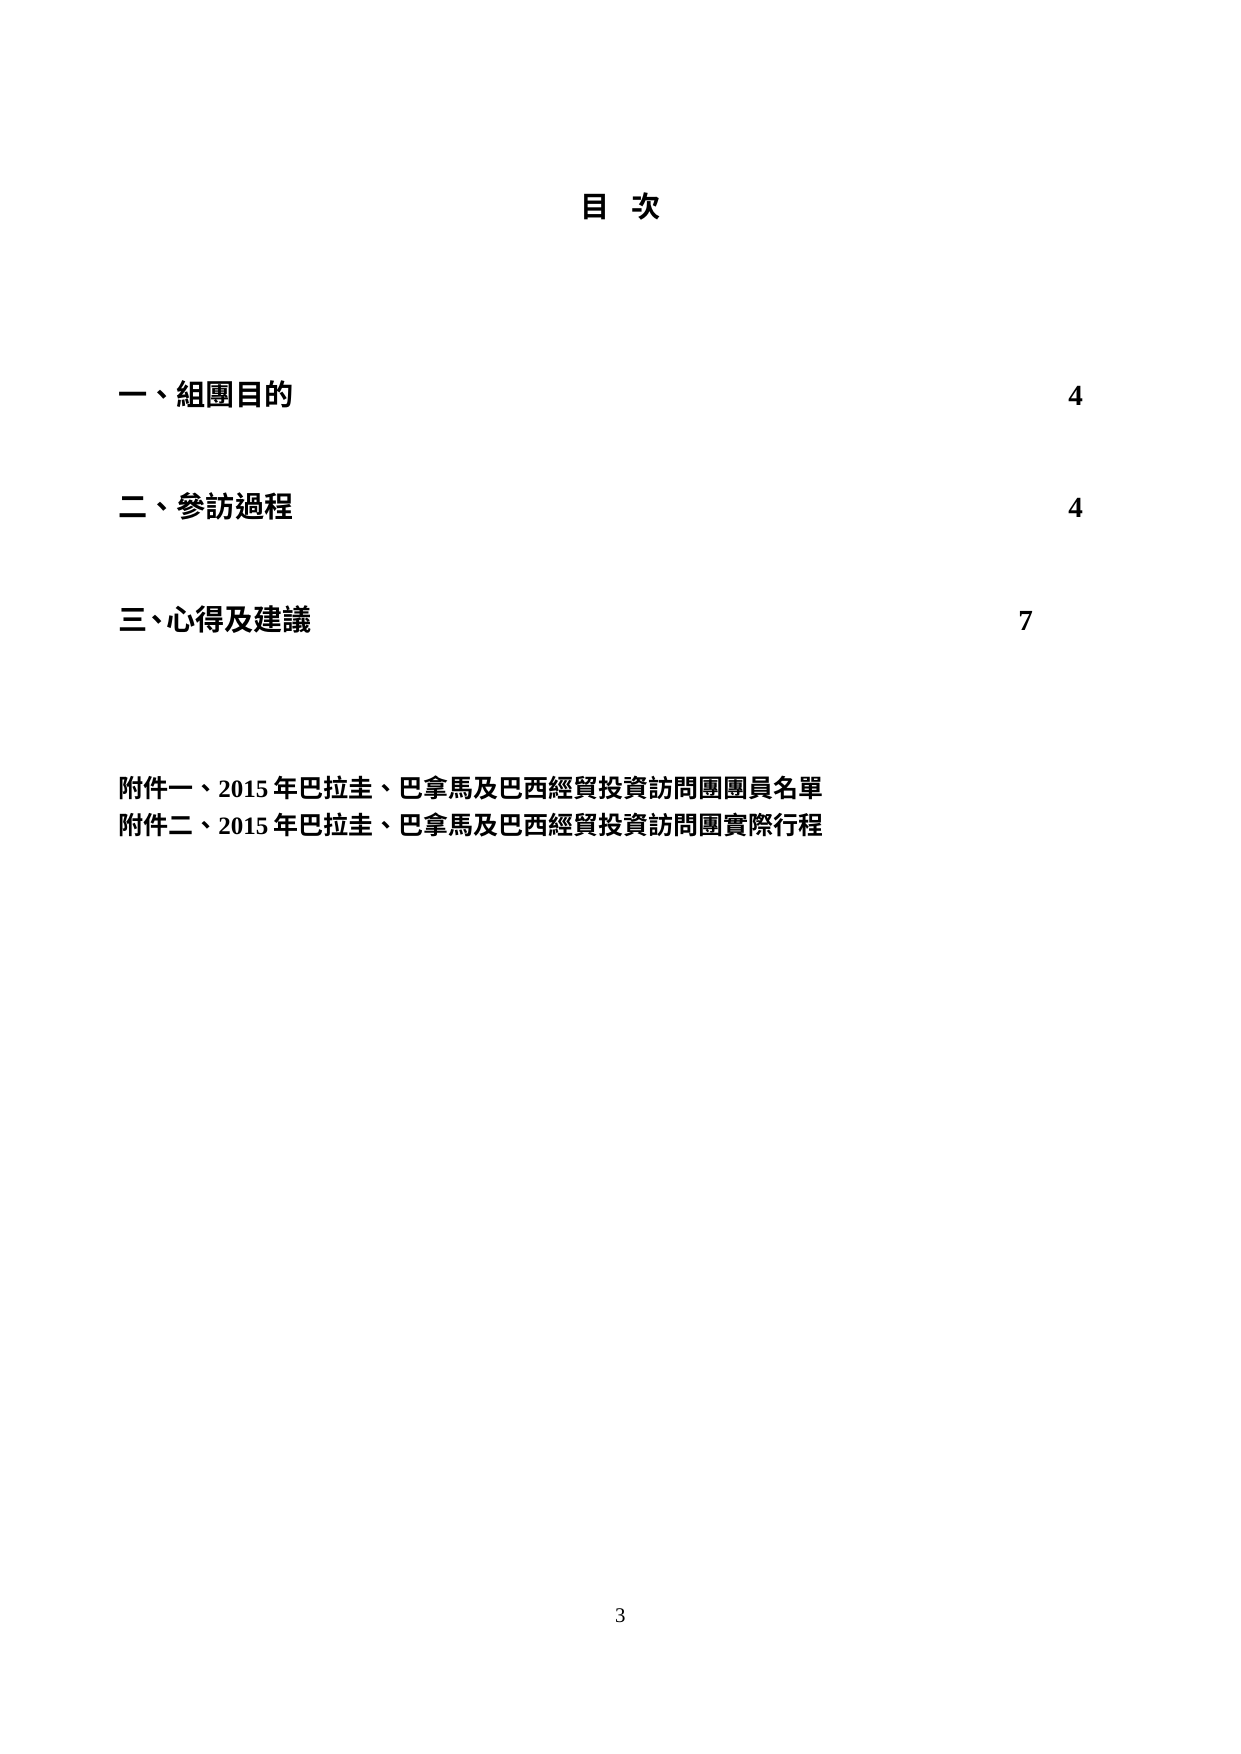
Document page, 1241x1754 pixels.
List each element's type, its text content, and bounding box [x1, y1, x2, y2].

text 一、組團目的 4 [118, 355, 1122, 430]
text 目 次 [118, 167, 1122, 242]
text 附件一、2015年巴拉圭、巴拿馬及巴西經貿投資訪問團團員名單 [118, 767, 1122, 805]
text 二、參訪過程 4 [118, 467, 1122, 542]
text 三、心得及建議 7 [118, 580, 1122, 655]
text 附件二、2015年巴拉圭、巴拿馬及巴西經貿投資訪問團實際行程 [118, 805, 1122, 842]
